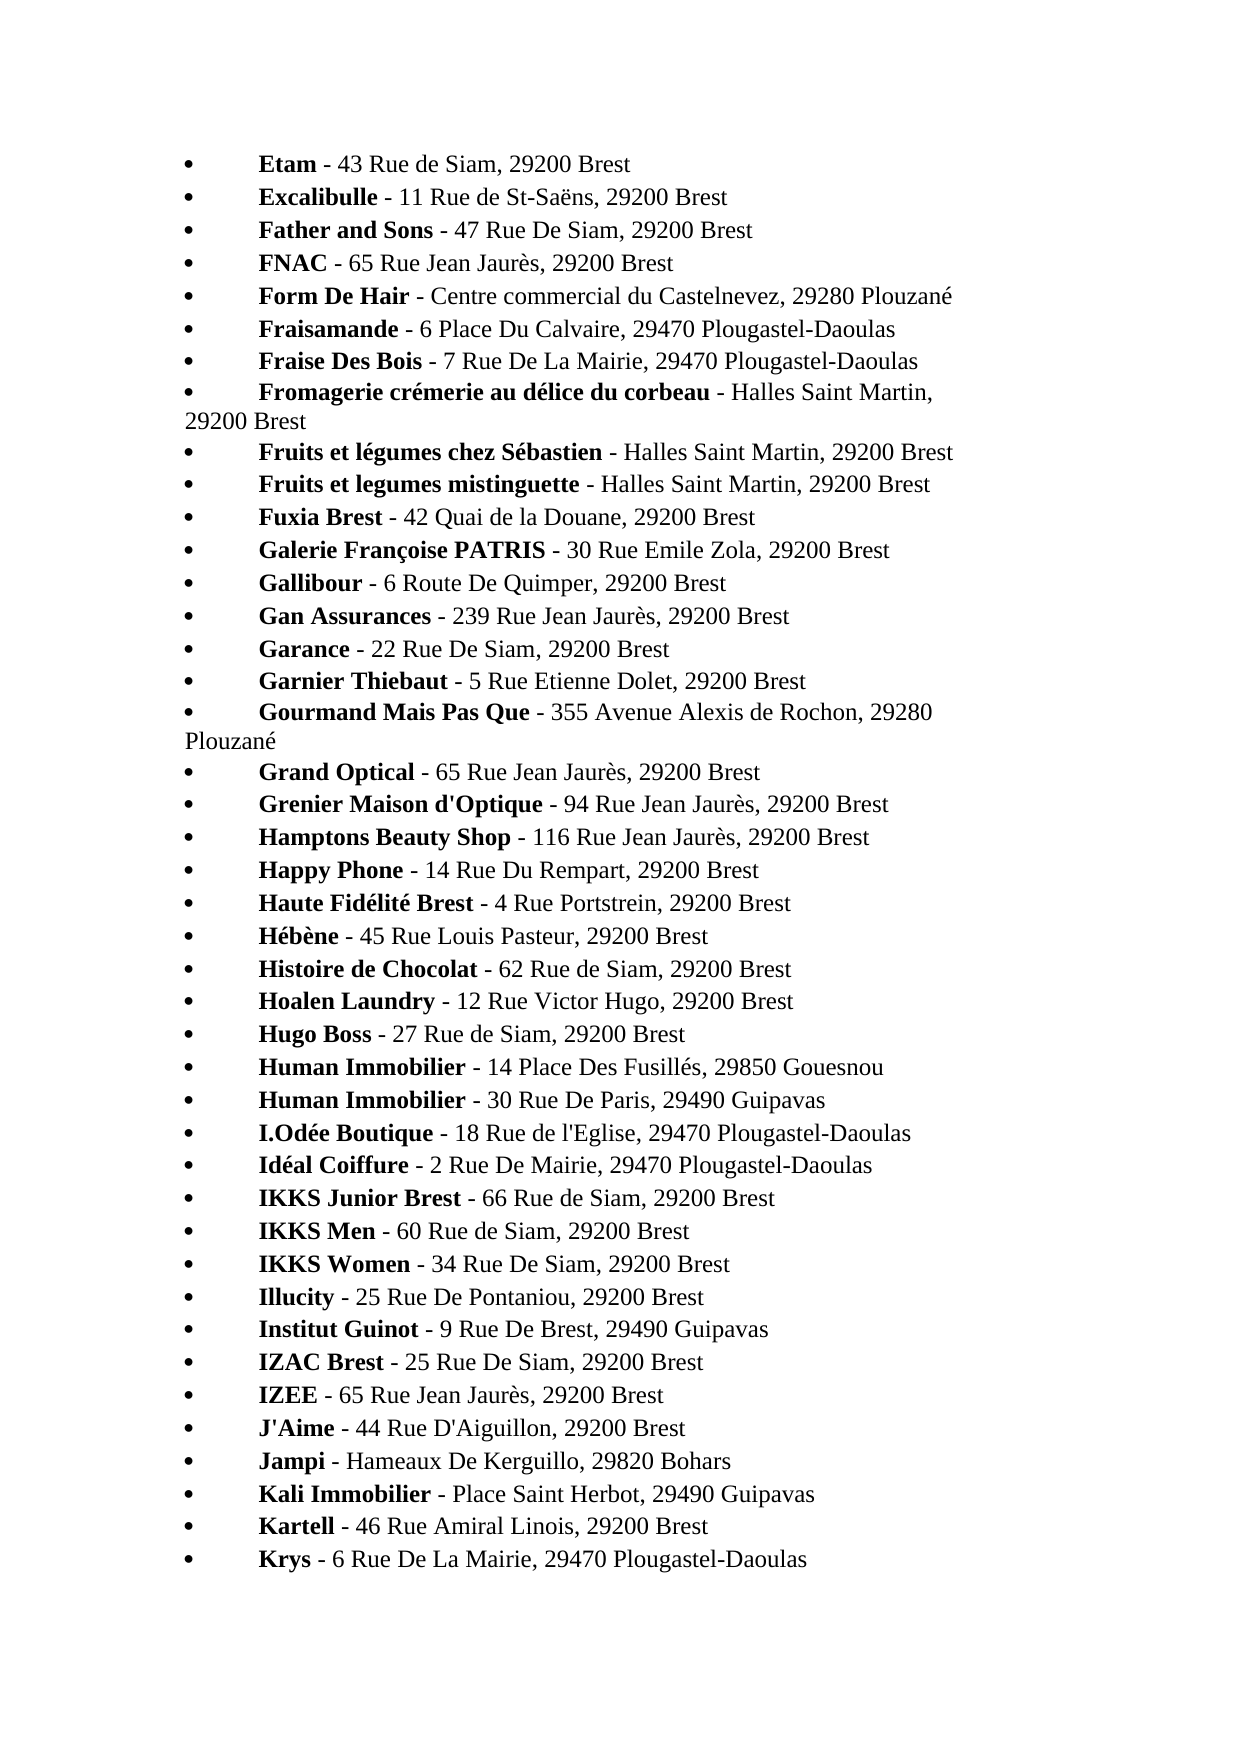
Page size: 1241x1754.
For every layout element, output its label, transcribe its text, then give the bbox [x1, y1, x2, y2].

table_cell IZEE - 65 Rue Jean Jaurès, 29200 Brest [148, 1378, 989, 1411]
table_cell Hamptons Beauty Shop - 116 Rue Jean Jaurès, 29200 Brest [148, 820, 989, 853]
table_cell J'Aime - 44 Rue D'Aiguillon, 29200 Brest [148, 1411, 989, 1444]
table_cell Idéal Coiffure - 2 Rue De Mairie, 29470 Plougastel-Daoulas [148, 1149, 989, 1181]
table_cell Happy Phone - 14 Rue Du Rempart, 29200 Brest [148, 853, 989, 886]
table_cell Father and Sons - 47 Rue De Siam, 29200 Brest [148, 213, 989, 246]
table_cell FNAC - 65 Rue Jean Jaurès, 29200 Brest [148, 246, 989, 279]
table_cell Etam - 43 Rue de Siam, 29200 Brest [148, 148, 989, 180]
table_cell Kartell - 46 Rue Amiral Linois, 29200 Brest [148, 1510, 989, 1542]
table_cell Gan Assurances - 239 Rue Jean Jaurès, 29200 Brest [148, 599, 989, 632]
table_cell Hugo Boss - 27 Rue de Siam, 29200 Brest [148, 1017, 989, 1050]
table_cell Gallibour - 6 Route De Quimper, 29200 Brest [148, 566, 989, 599]
table_cell IZAC Brest - 25 Rue De Siam, 29200 Brest [148, 1345, 989, 1378]
table_cell Gourmand Mais Pas Que - 355 Avenue Alexis de Rochon, 29280 Plouzané [148, 697, 989, 755]
table_cell Haute Fidélité Brest - 4 Rue Portstrein, 29200 Brest [148, 886, 989, 919]
table_cell Hébène - 45 Rue Louis Pasteur, 29200 Brest [148, 919, 989, 952]
table_cell Human Immobilier - 14 Place Des Fusillés, 29850 Gouesnou [148, 1050, 989, 1083]
table_cell Fromagerie crémerie au délice du corbeau - Halles Saint Martin, 29200 Brest [148, 377, 989, 435]
table_cell Hoalen Laundry - 12 Rue Victor Hugo, 29200 Brest [148, 985, 989, 1017]
table_cell Krys - 6 Rue De La Mairie, 29470 Plougastel-Daoulas [148, 1542, 989, 1575]
table_cell Fraise Des Bois - 7 Rue De La Mairie, 29470 Plougastel-Daoulas [148, 345, 989, 377]
table_cell Illucity - 25 Rue De Pontaniou, 29200 Brest [148, 1280, 989, 1313]
table_cell Fuxia Brest - 42 Quai de la Douane, 29200 Brest [148, 500, 989, 533]
table_cell Jampi - Hameaux De Kerguillo, 29820 Bohars [148, 1444, 989, 1477]
table_cell Fruits et legumes mistinguette - Halles Saint Martin, 29200 Brest [148, 468, 989, 500]
table_cell Human Immobilier - 30 Rue De Paris, 29490 Guipavas [148, 1083, 989, 1116]
table_cell IKKS Junior Brest - 66 Rue de Siam, 29200 Brest [148, 1181, 989, 1214]
table_cell Form De Hair - Centre commercial du Castelnevez, 29280 Plouzané [148, 279, 989, 312]
table_cell Grenier Maison d'Optique - 94 Rue Jean Jaurès, 29200 Brest [148, 788, 989, 820]
table_cell IKKS Women - 34 Rue De Siam, 29200 Brest [148, 1247, 989, 1280]
table_cell Garance - 22 Rue De Siam, 29200 Brest [148, 632, 989, 664]
table_cell Grand Optical - 65 Rue Jean Jaurès, 29200 Brest [148, 755, 989, 788]
table_cell Fraisamande - 6 Place Du Calvaire, 29470 Plougastel-Daoulas [148, 312, 989, 344]
table_cell IKKS Men - 60 Rue de Siam, 29200 Brest [148, 1214, 989, 1247]
table_cell I.Odée Boutique - 18 Rue de l'Eglise, 29470 Plougastel-Daoulas [148, 1116, 989, 1148]
table_cell Garnier Thiebaut - 5 Rue Etienne Dolet, 29200 Brest [148, 665, 989, 697]
table_cell Excalibulle - 11 Rue de St-Saëns, 29200 Brest [148, 180, 989, 213]
table_cell Kali Immobilier - Place Saint Herbot, 29490 Guipavas [148, 1477, 989, 1509]
table_cell Institut Guinot - 9 Rue De Brest, 29490 Guipavas [148, 1313, 989, 1345]
table_cell Fruits et légumes chez Sébastien - Halles Saint Martin, 29200 Brest [148, 435, 989, 468]
table_cell Galerie Françoise PATRIS - 30 Rue Emile Zola, 29200 Brest [148, 533, 989, 566]
table_cell Histoire de Chocolat - 62 Rue de Siam, 29200 Brest [148, 952, 989, 984]
